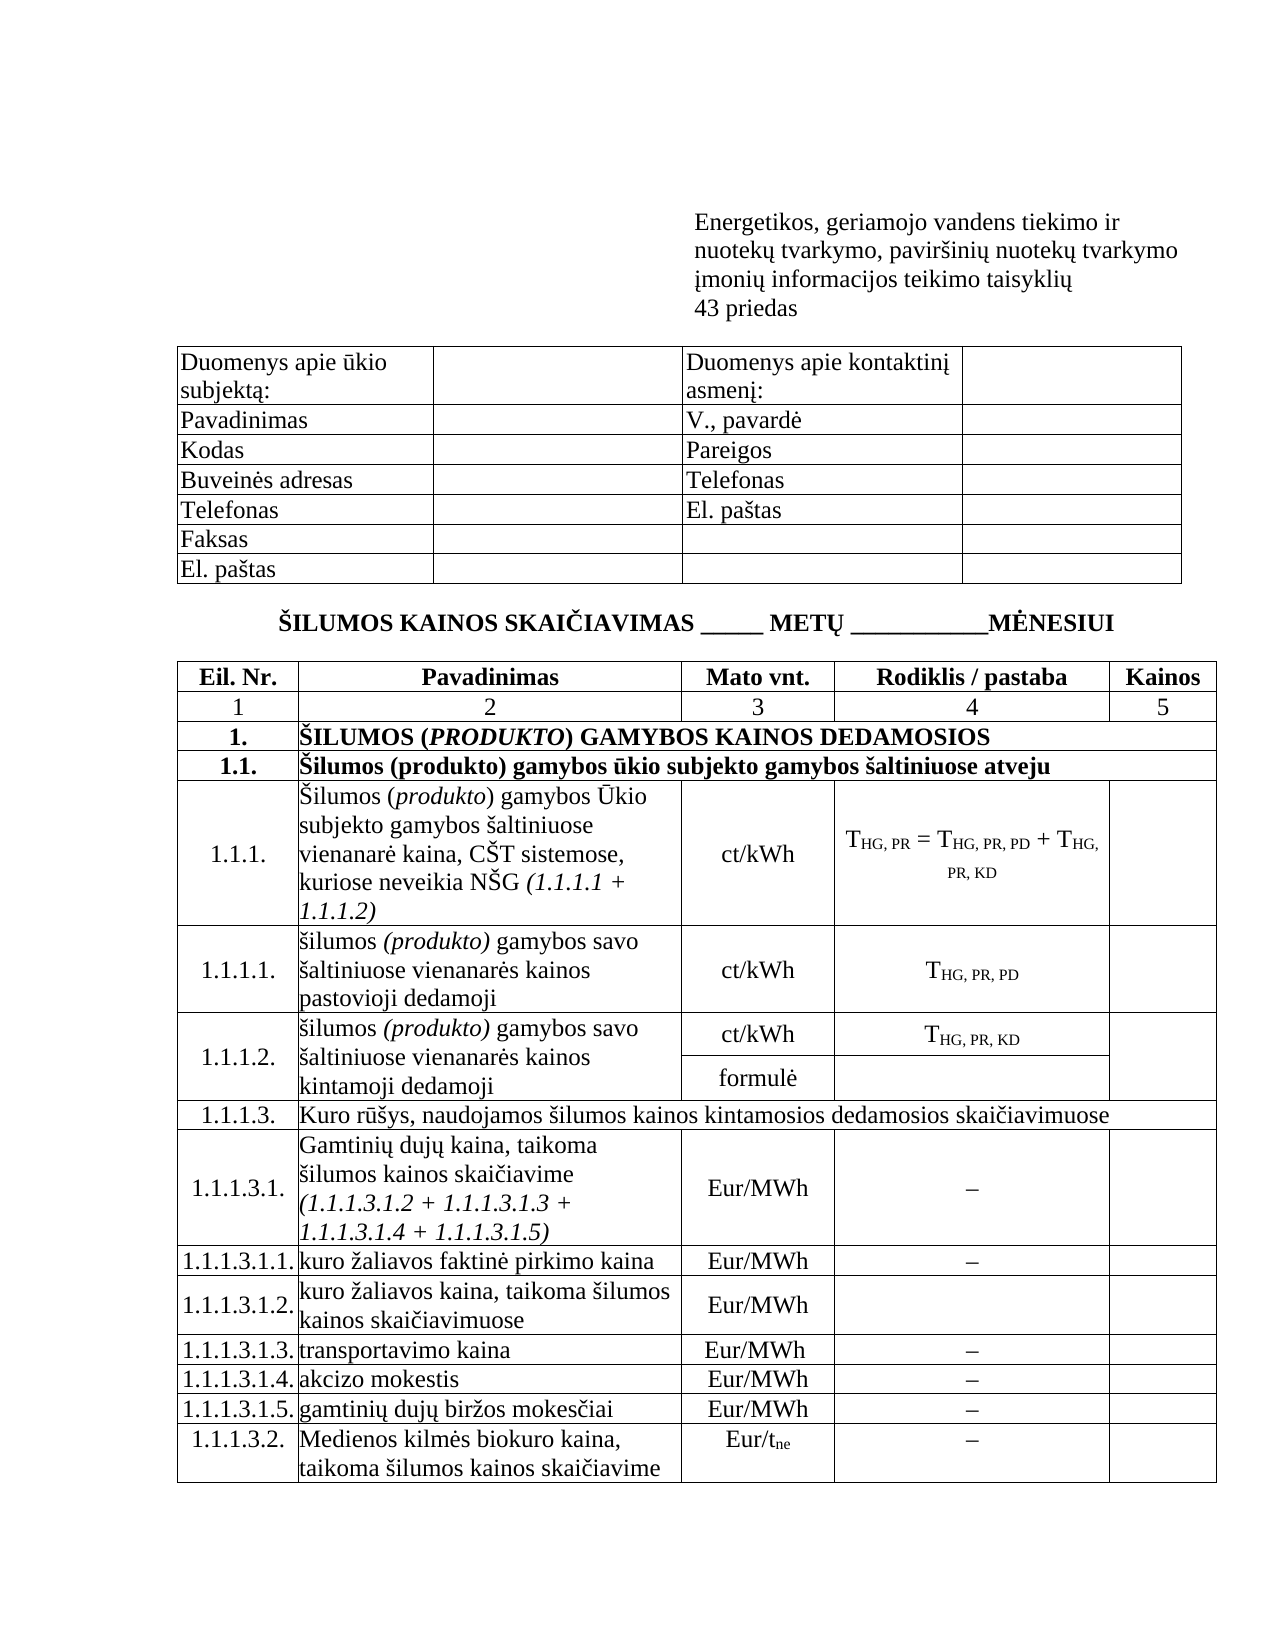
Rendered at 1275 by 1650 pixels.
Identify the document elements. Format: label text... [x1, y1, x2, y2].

table_cell Medienos kilmės biokuro kaina, taikoma šilumos kainos skaičiavime [299, 1424, 681, 1482]
table_cell [1110, 1130, 1216, 1245]
table_cell Eur/MWh [682, 1394, 834, 1423]
text 43 priedas [177, 293, 1216, 322]
table_header Duomenys apie ūkio subjektą: [178, 347, 433, 404]
table_cell ct/kWh [682, 781, 834, 925]
table_cell 3 [682, 692, 834, 721]
table_cell [434, 435, 682, 464]
table_cell [835, 1056, 1109, 1099]
table_cell – [835, 1335, 1109, 1363]
table_cell [1110, 1013, 1216, 1099]
table_cell – [835, 1394, 1109, 1423]
table_cell ct/kWh [682, 926, 834, 1012]
table_cell 1.1.1.3.1.5. [178, 1394, 298, 1423]
table_cell Buveinės adresas [178, 465, 433, 494]
table_cell transportavimo kaina [299, 1335, 681, 1363]
text ŠILUMOS KAINOS SKAIČIAVIMAS _____ METŲ ___________MĖNESIUI [177, 608, 1216, 637]
table_cell 1.1.1.2. [178, 1013, 298, 1099]
table_cell ŠILUMOS (PRODUKTO) GAMYBOS KAINOS DEDAMOSIOS [299, 722, 1216, 750]
table_cell Eur/tne [682, 1424, 834, 1482]
table_cell šilumos (produkto) gamybos savo šaltiniuose vienanarės kainos pastovioji dedamoji [299, 926, 681, 1012]
table_cell – [835, 1424, 1109, 1482]
table_cell V., pavardė [683, 405, 962, 434]
table_cell Faksas [178, 525, 433, 553]
table_cell [1110, 1394, 1216, 1423]
table_cell THG, PR, KD [835, 1013, 1109, 1055]
table_cell [1110, 1246, 1216, 1275]
table_cell Eur/MWh [682, 1335, 834, 1363]
table_header [434, 347, 682, 404]
table_cell [963, 554, 1181, 583]
table_header Pavadinimas [299, 662, 681, 691]
table_cell [963, 465, 1181, 494]
table_cell Kuro rūšys, naudojamos šilumos kainos kintamosios dedamosios skaičiavimuose [299, 1101, 1216, 1129]
table_cell ct/kWh [682, 1013, 834, 1055]
table_header Eil. Nr. [178, 662, 298, 691]
table_cell Šilumos (produkto) gamybos ūkio subjekto gamybos šaltiniuose atveju [299, 751, 1216, 780]
table_cell 1.1. [178, 751, 298, 780]
table_cell 4 [835, 692, 1109, 721]
table_cell [835, 1276, 1109, 1334]
table_cell El. paštas [683, 495, 962, 523]
table_header Mato vnt. [682, 662, 834, 691]
table_cell 1.1.1.1. [178, 926, 298, 1012]
table_cell kuro žaliavos faktinė pirkimo kaina [299, 1246, 681, 1275]
table_cell THG, PR = THG, PR, PD + THG, PR, KD [835, 781, 1109, 925]
table_cell 1.1.1. [178, 781, 298, 925]
table_cell El. paštas [178, 554, 433, 583]
table_cell Telefonas [683, 465, 962, 494]
table_cell – [835, 1365, 1109, 1393]
table_cell – [835, 1130, 1109, 1245]
table_cell Eur/MWh [682, 1365, 834, 1393]
table_cell – [835, 1246, 1109, 1275]
table_cell kuro žaliavos kaina, taikoma šilumos kainos skaičiavimuose [299, 1276, 681, 1334]
table_cell [963, 435, 1181, 464]
table_cell 1.1.1.3.1.4. [178, 1365, 298, 1393]
table_cell Eur/MWh [682, 1276, 834, 1334]
table_cell 1.1.1.3.2. [178, 1424, 298, 1482]
table_cell akcizo mokestis [299, 1365, 681, 1393]
table_cell [963, 525, 1181, 553]
table_cell [434, 465, 682, 494]
table_cell 5 [1110, 692, 1216, 721]
table_cell 1.1.1.3. [178, 1101, 298, 1129]
table_header Duomenys apie kontaktinį asmenį: [683, 347, 962, 404]
table_cell [434, 525, 682, 553]
table_cell [963, 495, 1181, 523]
table_cell Šilumos (produkto) gamybos Ūkio subjekto gamybos šaltiniuose vienanarė kaina, CŠT sistemose, kuriose neveikia NŠG (1.1.1.1 + 1.1.1.2) [299, 781, 681, 925]
table_cell [434, 554, 682, 583]
table_cell Eur/MWh [682, 1130, 834, 1245]
table_cell formulė [682, 1056, 834, 1099]
table_cell šilumos (produkto) gamybos savo šaltiniuose vienanarės kainos kintamoji dedamoji [299, 1013, 681, 1099]
table_cell [434, 405, 682, 434]
table_cell Pavadinimas [178, 405, 433, 434]
table_cell [963, 405, 1181, 434]
table_cell [1110, 1365, 1216, 1393]
table_cell 1.1.1.3.1. [178, 1130, 298, 1245]
table_cell [683, 554, 962, 583]
table_cell [1110, 926, 1216, 1012]
table_cell 2 [299, 692, 681, 721]
table_cell gamtinių dujų biržos mokesčiai [299, 1394, 681, 1423]
table_cell 1.1.1.3.1.1. [178, 1246, 298, 1275]
table_cell [434, 495, 682, 523]
table_cell Pareigos [683, 435, 962, 464]
table_cell Eur/MWh [682, 1246, 834, 1275]
table_header Rodiklis / pastaba [835, 662, 1109, 691]
table_cell THG, PR, PD [835, 926, 1109, 1012]
table_cell Kodas [178, 435, 433, 464]
table_cell 1.1.1.3.1.2. [178, 1276, 298, 1334]
text įmonių informacijos teikimo taisyklių [177, 264, 1216, 293]
table_cell [683, 525, 962, 553]
table_cell 1 [178, 692, 298, 721]
text Energetikos, geriamojo vandens tiekimo ir [177, 207, 1216, 235]
table_cell Telefonas [178, 495, 433, 523]
table_cell [1110, 1335, 1216, 1363]
table_header [963, 347, 1181, 404]
table_cell Gamtinių dujų kaina, taikoma šilumos kainos skaičiavime (1.1.1.3.1.2 + 1.1.1.3.1.3 + 1.1.1.3.1.4 + 1.1.1.3.1.5) [299, 1130, 681, 1245]
table_cell 1.1.1.3.1.3. [178, 1335, 298, 1363]
text nuotekų tvarkymo, paviršinių nuotekų tvarkymo [177, 235, 1216, 264]
table_cell [1110, 1276, 1216, 1334]
table_cell 1. [178, 722, 298, 750]
table_cell [1110, 781, 1216, 925]
table_header Kainos [1110, 662, 1216, 691]
table_cell [1110, 1424, 1216, 1482]
